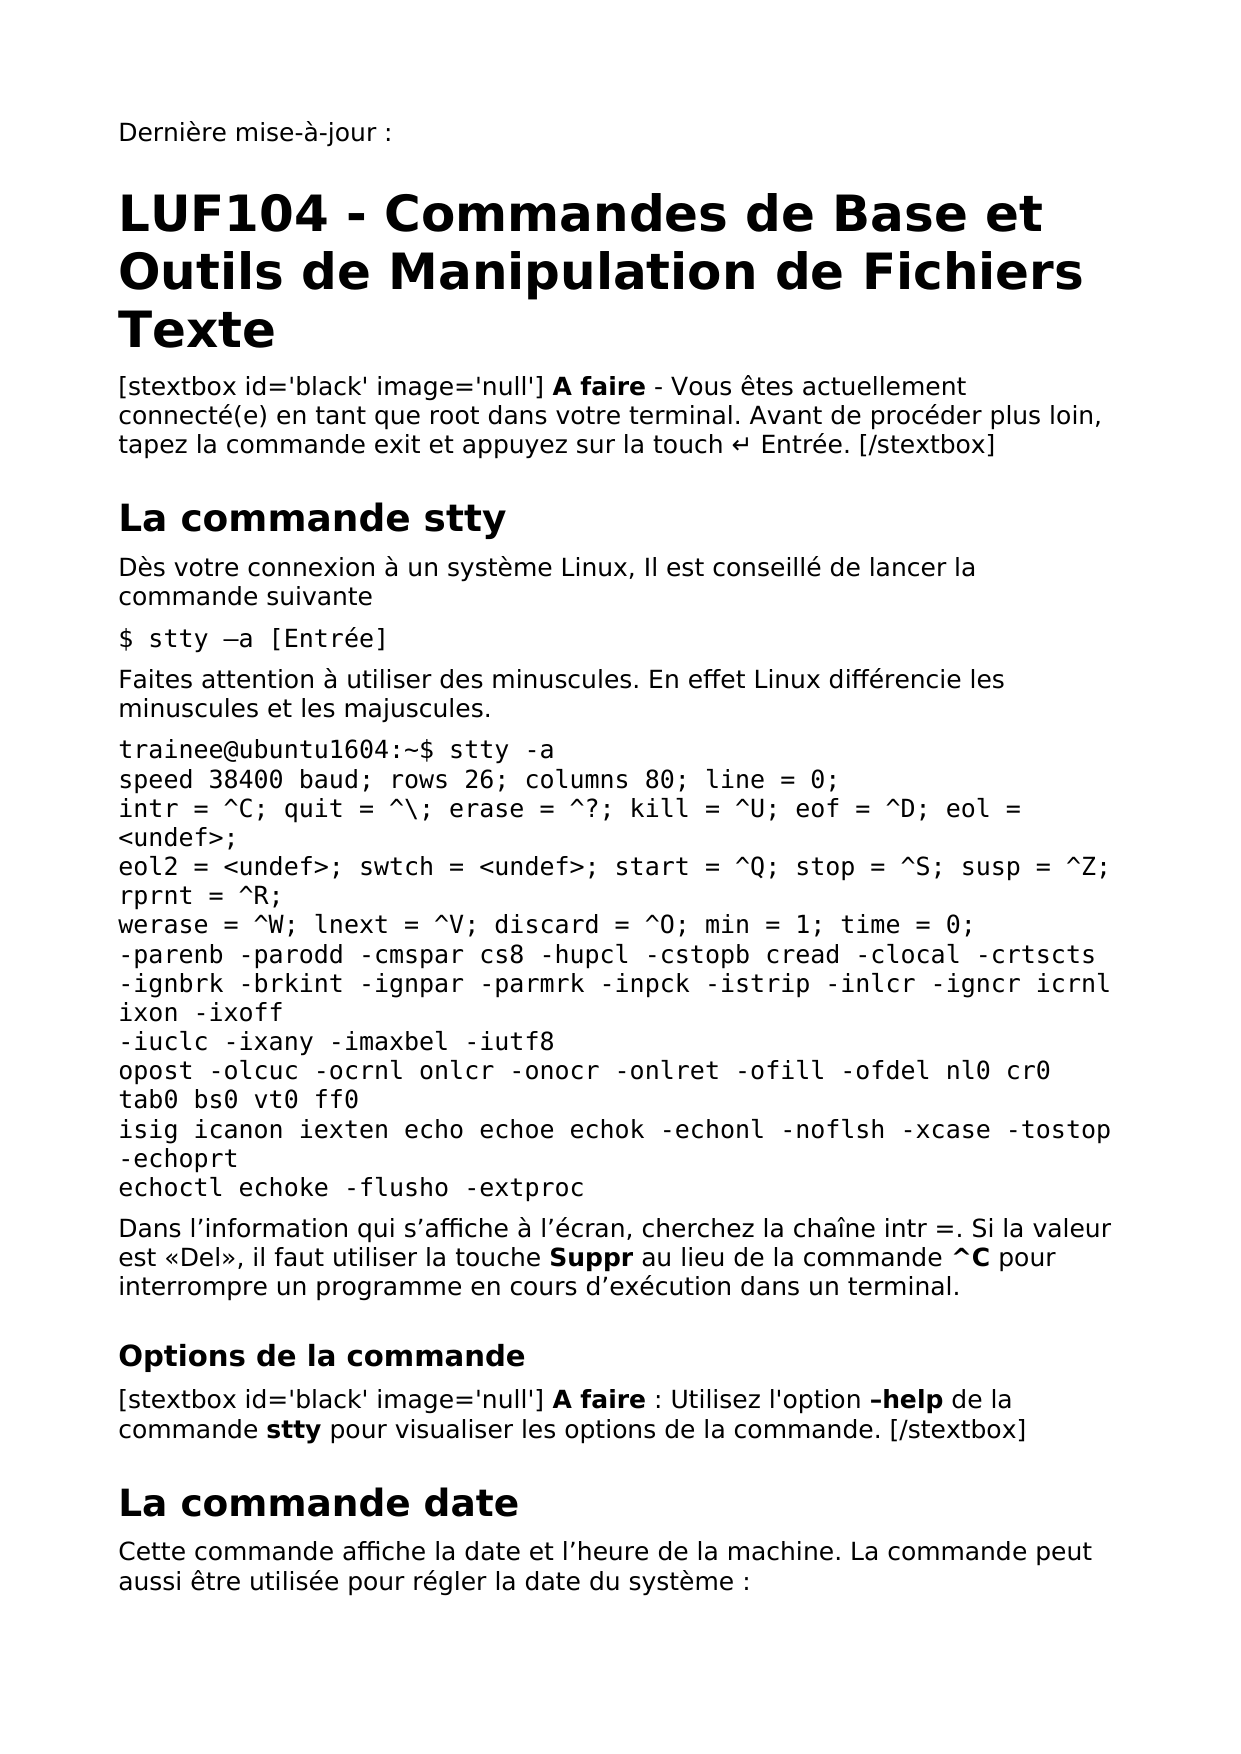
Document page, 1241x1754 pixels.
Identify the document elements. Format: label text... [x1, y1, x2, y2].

text Dès votre connexion à un système Linux, Il est conseillé de lancer la commande suivante [118, 553, 1122, 611]
text [stextbox id='black' image='null'] A faire : Utilisez l'option –help de la commande stty pour visualiser les options de la commande. [/stextbox] [118, 1386, 1122, 1444]
subtitle LUF104 - Commandes de Base et Outils de Manipulation de Fichiers Texte [118, 185, 1122, 359]
subtitle La commande date [118, 1481, 1122, 1525]
text $ stty –a [Entrée] [118, 624, 1122, 653]
text Faites attention à utiliser des minuscules. En effet Linux différencie les minuscules et les majuscules. [118, 665, 1122, 723]
subtitle Options de la commande [118, 1339, 1122, 1373]
text trainee@ubuntu1604:~$ stty -a speed 38400 baud; rows 26; columns 80; line = 0; intr = ^C; quit = ^\; erase = ^?; kill = ^U; eof = ^D; eol = <undef>; eol2 = <undef>; swtch = <undef>; start = ^Q; stop = ^S; susp = ^Z; rprnt = ^R; werase = ^W; lnext = ^V; discard = ^O; min = 1; time = 0; -parenb -parodd -cmspar cs8 -hupcl -cstopb cread -clocal -crtscts -ignbrk -brkint -ignpar -parmrk -inpck -istrip -inlcr -igncr icrnl ixon -ixoff -iuclc -ixany -imaxbel -iutf8 opost -olcuc -ocrnl onlcr -onocr -onlret -ofill -ofdel nl0 cr0 tab0 bs0 vt0 ff0 isig icanon iexten echo echoe echok -echonl -noflsh -xcase -tostop -echoprt echoctl echoke -flusho -extproc [118, 736, 1122, 1202]
text [stextbox id='black' image='null'] A faire - Vous êtes actuellement connecté(e) en tant que root dans votre terminal. Avant de procéder plus loin, tapez la commande exit et appuyez sur la touch ↵ Entrée. [/stextbox] [118, 372, 1122, 459]
subtitle La commande stty [118, 497, 1122, 541]
text Dans l’information qui s’affiche à l’écran, cherchez la chaîne intr =. Si la valeur est «Del», il faut utiliser la touche Suppr au lieu de la commande ^C pour interrompre un programme en cours d’exécution dans un terminal. [118, 1214, 1122, 1302]
text Dernière mise-à-jour : [118, 118, 1122, 147]
text Cette commande affiche la date et l’heure de la machine. La commande peut aussi être utilisée pour régler la date du système : [118, 1538, 1122, 1596]
